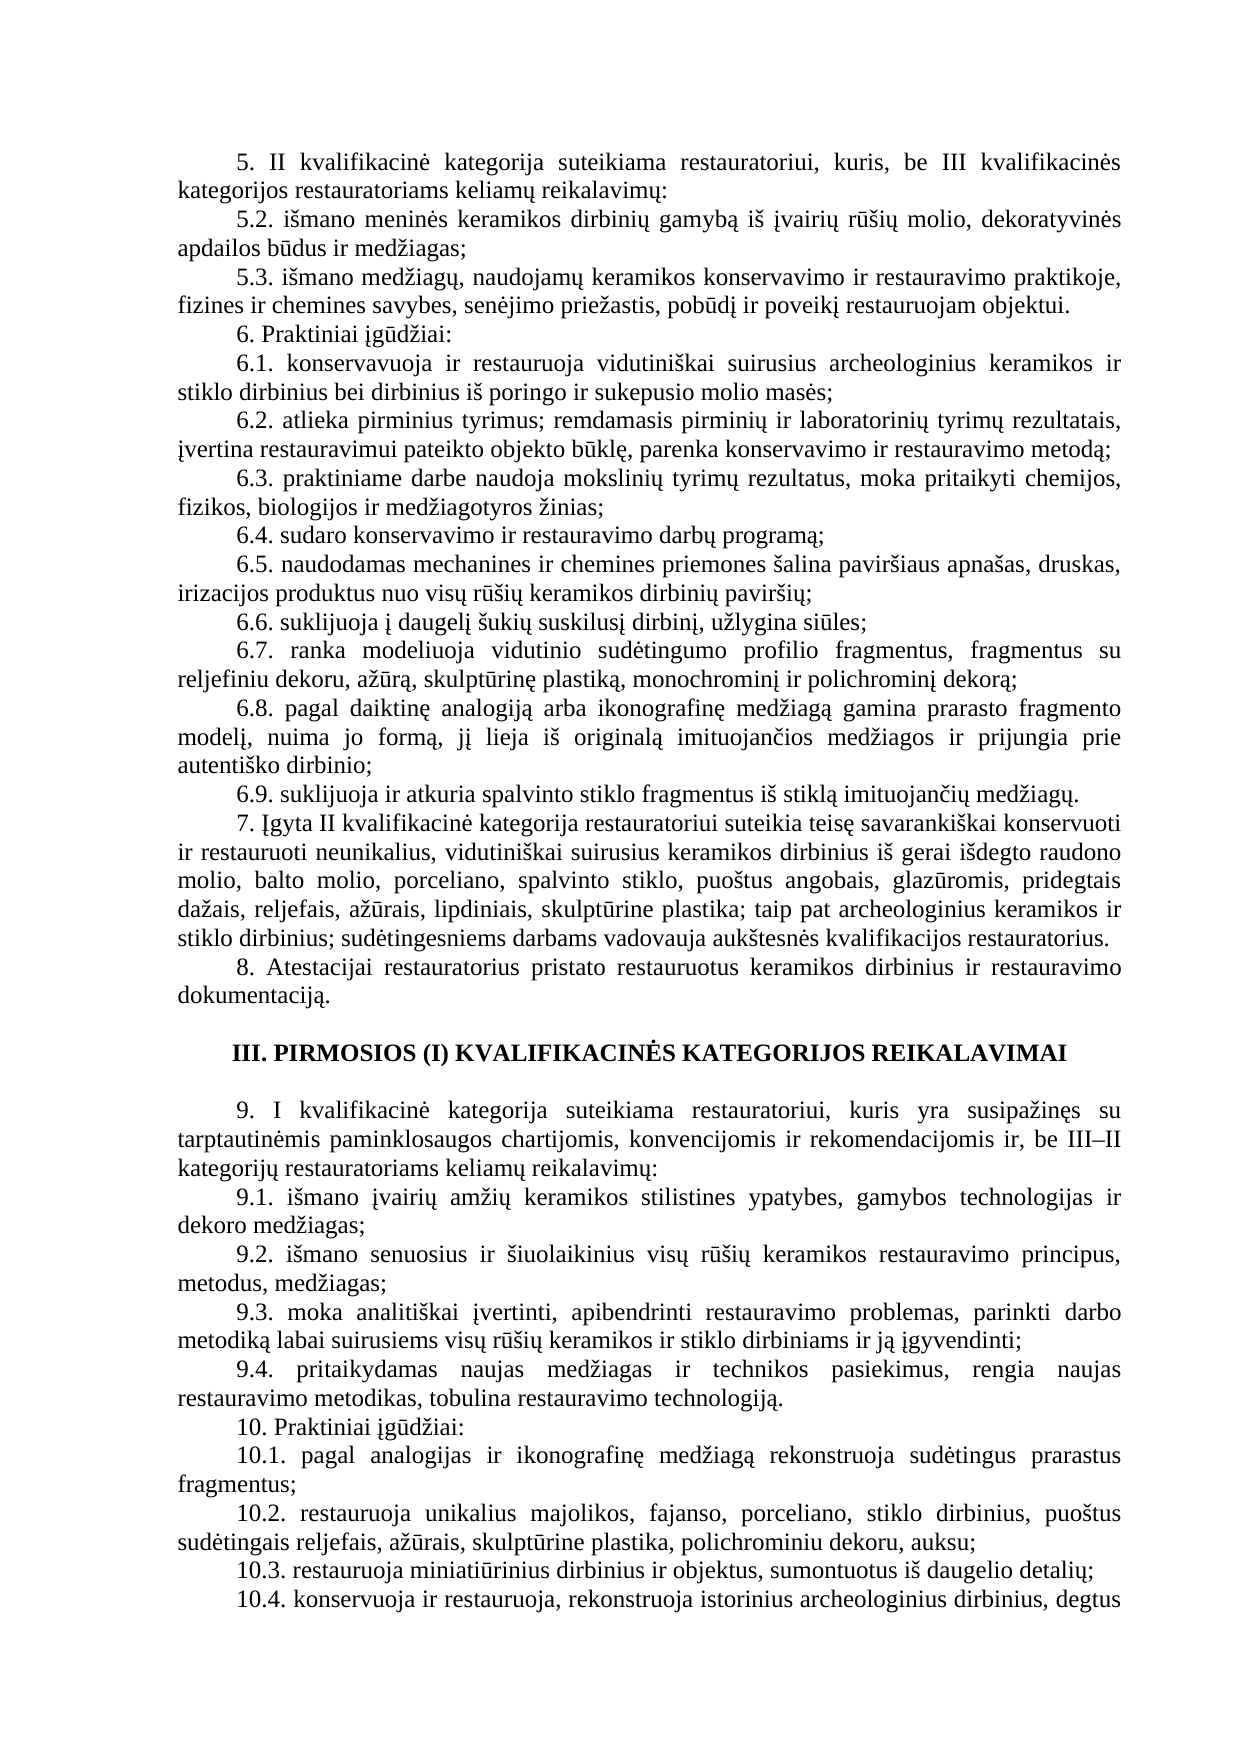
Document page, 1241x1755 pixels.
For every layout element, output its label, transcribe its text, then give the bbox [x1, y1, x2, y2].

text 6.4. sudaro konservavimo ir restauravimo darbų programą; [177, 521, 1122, 549]
text 10.4. konservuoja ir restauruoja, rekonstruoja istorinius archeologinius dirbinius, degtus [177, 1584, 1122, 1613]
text 6. Praktiniai įgūdžiai: [177, 319, 1122, 348]
text 6.2. atlieka pirminius tyrimus; remdamasis pirminių ir laboratorinių tyrimų rezultatais, įvertina restauravimui pateikto objekto būklę, parenka konservavimo ir restauravimo metodą; [177, 406, 1122, 463]
text 5.3. išmano medžiagų, naudojamų keramikos konservavimo ir restauravimo praktikoje, fizines ir chemines savybes, senėjimo priežastis, pobūdį ir poveikį restauruojam objektui. [177, 262, 1122, 319]
text 9.2. išmano senuosius ir šiuolaikinius visų rūšių keramikos restauravimo principus, metodus, medžiagas; [177, 1239, 1122, 1297]
text 6.5. naudodamas mechanines ir chemines priemones šalina paviršiaus apnašas, druskas, irizacijos produktus nuo visų rūšių keramikos dirbinių paviršių; [177, 549, 1122, 607]
text 10.2. restauruoja unikalius majolikos, fajanso, porceliano, stiklo dirbinius, puoštus sudėtingais reljefais, ažūrais, skulptūrine plastika, polichrominiu dekoru, auksu; [177, 1498, 1122, 1556]
text 10.1. pagal analogijas ir ikonografinę medžiagą rekonstruoja sudėtingus prarastus fragmentus; [177, 1441, 1122, 1498]
text 9. I kvalifikacinė kategorija suteikiama restauratoriui, kuris yra susipažinęs su tarptautinėmis paminklosaugos chartijomis, konvencijomis ir rekomendacijomis ir, be III–II kategorijų restauratoriams keliamų reikalavimų: [177, 1096, 1122, 1182]
text 9.4. pritaikydamas naujas medžiagas ir technikos pasiekimus, rengia naujas restauravimo metodikas, tobulina restauravimo technologiją. [177, 1354, 1122, 1412]
text III. PIRMOSIOS (I) KVALIFIKACINĖS KATEGORIJOS REIKALAVIMAI [177, 1038, 1122, 1067]
text 7. Įgyta II kvalifikacinė kategorija restauratoriui suteikia teisę savarankiškai konservuoti ir restauruoti neunikalius, vidutiniškai suirusius keramikos dirbinius iš gerai išdegto raudono molio, balto molio, porceliano, spalvinto stiklo, puoštus angobais, glazūromis, pridegtais dažais, reljefais, ažūrais, lipdiniais, skulptūrine plastika; taip pat archeologinius keramikos ir stiklo dirbinius; sudėtingesniems darbams vadovauja aukštesnės kvalifikacijos restauratorius. [177, 808, 1122, 952]
text 6.9. suklijuoja ir atkuria spalvinto stiklo fragmentus iš stiklą imituojančių medžiagų. [177, 779, 1122, 808]
text 6.7. ranka modeliuoja vidutinio sudėtingumo profilio fragmentus, fragmentus su reljefiniu dekoru, ažūrą, skulptūrinę plastiką, monochrominį ir polichrominį dekorą; [177, 636, 1122, 693]
text 6.3. praktiniame darbe naudoja mokslinių tyrimų rezultatus, moka pritaikyti chemijos, fizikos, biologijos ir medžiagotyros žinias; [177, 463, 1122, 521]
text 8. Atestacijai restauratorius pristato restauruotus keramikos dirbinius ir restauravimo dokumentaciją. [177, 952, 1122, 1009]
text 6.1. konservavuoja ir restauruoja vidutiniškai suirusius archeologinius keramikos ir stiklo dirbinius bei dirbinius iš poringo ir sukepusio molio masės; [177, 348, 1122, 406]
text 6.6. suklijuoja į daugelį šukių suskilusį dirbinį, užlygina siūles; [177, 607, 1122, 636]
text 10. Praktiniai įgūdžiai: [177, 1412, 1122, 1441]
text 10.3. restauruoja miniatiūrinius dirbinius ir objektus, sumontuotus iš daugelio detalių; [177, 1556, 1122, 1584]
text 9.1. išmano įvairių amžių keramikos stilistines ypatybes, gamybos technologijas ir dekoro medžiagas; [177, 1182, 1122, 1239]
text 6.8. pagal daiktinę analogiją arba ikonografinę medžiagą gamina prarasto fragmento modelį, nuima jo formą, jį lieja iš originalą imituojančios medžiagos ir prijungia prie autentiško dirbinio; [177, 693, 1122, 779]
text 9.3. moka analitiškai įvertinti, apibendrinti restauravimo problemas, parinkti darbo metodiką labai suirusiems visų rūšių keramikos ir stiklo dirbiniams ir ją įgyvendinti; [177, 1297, 1122, 1354]
text 5. II kvalifikacinė kategorija suteikiama restauratoriui, kuris, be III kvalifikacinės kategorijos restauratoriams keliamų reikalavimų: [177, 147, 1122, 204]
text 5.2. išmano meninės keramikos dirbinių gamybą iš įvairių rūšių molio, dekoratyvinės apdailos būdus ir medžiagas; [177, 204, 1122, 262]
